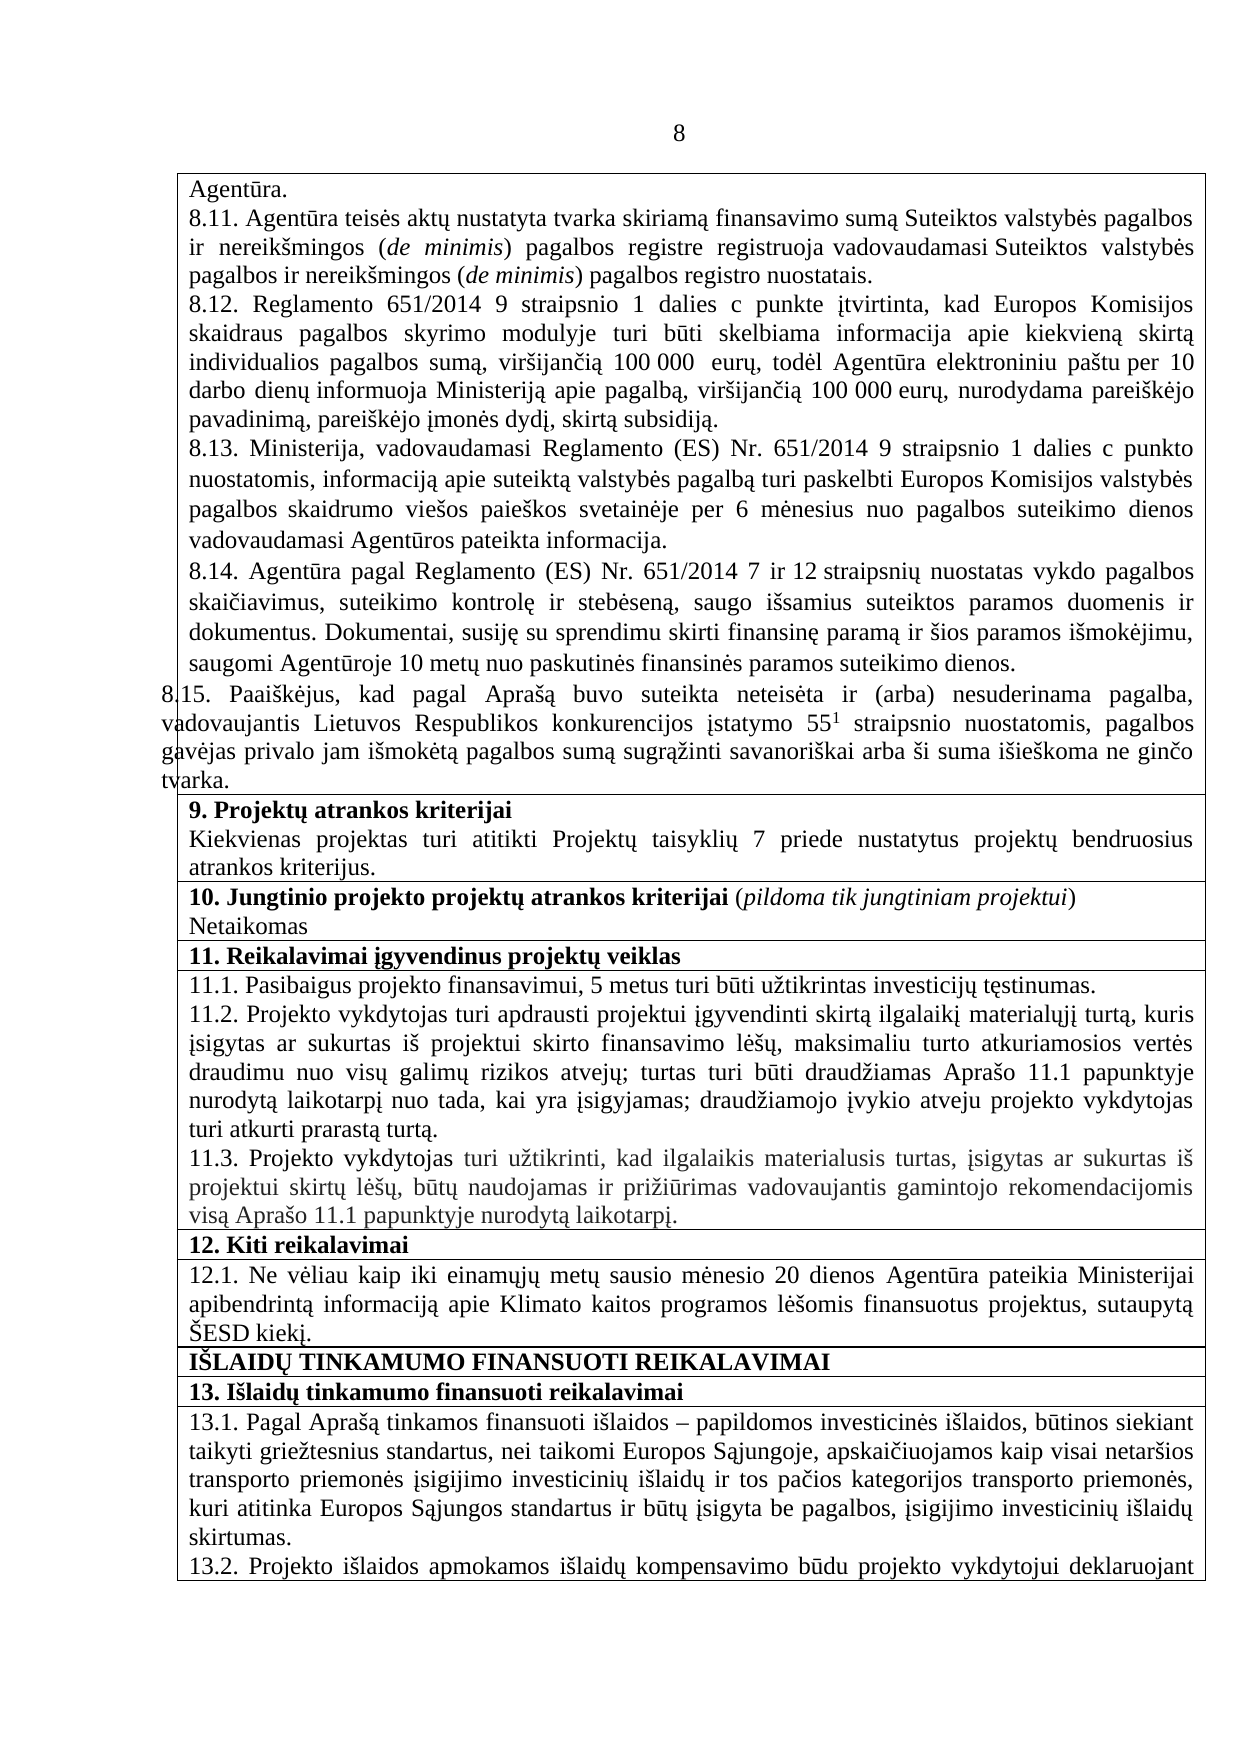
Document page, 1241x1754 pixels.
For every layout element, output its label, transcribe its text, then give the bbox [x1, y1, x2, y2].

table_cell 12.1. Ne vėliau kaip iki einamųjų metų sausio mėnesio 20 dienos Agentūra pateikia Ministerijai apibendrintą informaciją apie Klimato kaitos programos lėšomis finansuotus projektus, sutaupytą ŠESD kiekį. [178, 1260, 1205, 1346]
table_cell 10. Jungtinio projekto projektų atrankos kriterijai (pildoma tik jungtiniam projektui) Netaikomas [178, 882, 1205, 940]
table_cell IŠLAIDŲ TINKAMUMO FINANSUOTI REIKALAVIMAI [178, 1348, 1205, 1376]
table_cell 13.1. Pagal Aprašą tinkamos finansuoti išlaidos – papildomos investicinės išlaidos, būtinos siekiant taikyti griežtesnius standartus, nei taikomi Europos Sąjungoje, apskaičiuojamos kaip visai netaršios transporto priemonės įsigijimo investicinių išlaidų ir tos pačios kategorijos transporto priemonės, kuri atitinka Europos Sąjungos standartus ir būtų įsigyta be pagalbos, įsigijimo investicinių išlaidų skirtumas. 13.2. Projekto išlaidos apmokamos išlaidų kompensavimo būdu projekto vykdytojui deklaruojant [178, 1407, 1205, 1579]
table_cell 13. Išlaidų tinkamumo finansuoti reikalavimai [178, 1377, 1205, 1406]
table_cell 11. Reikalavimai įgyvendinus projektų veiklas [178, 941, 1205, 969]
table_cell 11.1. Pasibaigus projekto finansavimui, 5 metus turi būti užtikrintas investicijų tęstinumas. 11.2. Projekto vykdytojas turi apdrausti projektui įgyvendinti skirtą ilgalaikį materialųjį turtą, kuris įsigytas ar sukurtas iš projektui skirto finansavimo lėšų, maksimaliu turto atkuriamosios vertės draudimu nuo visų galimų rizikos atvejų; turtas turi būti draudžiamas Aprašo 11.1 papunktyje nurodytą laikotarpį nuo tada, kai yra įsigyjamas; draudžiamojo įvykio atveju projekto vykdytojas turi atkurti prarastą turtą. 11.3. Projekto vykdytojas turi užtikrinti, kad ilgalaikis materialusis turtas, įsigytas ar sukurtas iš projektui skirtų lėšų, būtų naudojamas ir prižiūrimas vadovaujantis gamintojo rekomendacijomis visą Aprašo 11.1 papunktyje nurodytą laikotarpį. [178, 971, 1205, 1229]
table_cell 8. Reikalavimai valstybės pagalbai 8.1. Pagal Aprašą projektams teikiama valstybės pagalba, kaip ji apibrėžta Sutarties dėl Europos Sąjungos veikimo 107 straipsnyje. Finansavimas, skiriamas kaip valstybės pagalba projektams, yra investicinė pagalba, kuri teikiama pagal Reglamento (ES) Nr. 651/2014 36b straipsnį, atsižvelgiant į I skyriaus nuostatas ir 1 straipsnio 2–5 dalyse nustatytus apribojimus. Aprašas nustato transporto priemonių įsigijimo sąlygas, kurios atitinka nulinės taršos reikalavimus, kurie atitinka Reglamento (ES) Nr. 651/2014 nuostatas ir yra suderinami su vidaus rinka. 8.2. Didžiausia galima skirti projektui finansavimo lėšų suma nurodyta Aprašo 2.7 ir 2.8 papunkčiuose. 8.3. Visai netaršiai transporto priemonei įsigyti tinkamas finansavimas yra: 8.3.1. papildomos investicinės išlaidos, būtinos siekiant taikyti griežtesnius standartus, nei taikomi Europos Sąjungoje, apskaičiuojamos kaip visai netaršios transporto priemonės įsigijimo investicinių išlaidų ir tos pačios kategorijos transporto priemonės, kuri atitinka Europos Sąjungos standartus ir būtų įsigyta be pagalbos, įsigijimo investicinių išlaidų skirtumas (Reglamento (ES) Nr. 651/2014 36b straipsnio 3 dalies a punktas); 8.3.2. investuojant į netaršių transporto priemonių arba nulinės taršos transporto priemonių išperkamąją nuomą – papildomos netaršios transporto priemonės arba nulinės taršos transporto priemonės išperkamosios nuomos išlaidos. Jos apskaičiuojamos kaip netaršios transporto priemonės arba nulinės taršos transporto priemonės išperkamosios nuomos grynosios dabartinės vertės ir tos pačios kategorijos transporto priemonės, kuri atitinka taikomus Sąjungos standartus, kurie jau galioja, ir būtų išnuomota be pagalbos, išperkamosios nuomos grynosios dabartinės vertės skirtumas. Nustatant tinkamas finansuoti išlaidas, neatsižvelgiama į veiklos išlaidas, susijusias su transporto priemonės eksploatavimu, įskaitant išlaidas energijai, draudimo ir techninės priežiūros išlaidas, neatsižvelgiant į tai, ar jos įtrauktos į išperkamosios nuomos sutartį. 8.4. Valstybės pagalba neteikiama: 8.4.1. sunkumų patiriančioms įmonėms (sunkumus patiriančia įmone laikoma įmonė, kaip ji apibrėžta Reglamento 651/2014 2 straipsnio 18 punkte); 8.4.2. ūkio subjektams, kuriems išduotas vykdomasis raštas sumoms išieškoti pagal ankstesnį Komisijos sprendimą, kuriame Lietuvos institucijų suteikta pagalba skelbiama neteisėta ir nesuderinama su vidaus rinka; nauja valstybės pagalba negali būti teikiama, iki bus grąžinta neteisėta ir nesuderinama su vidaus rinka Lietuvoje gauta valstybės pagalba; 8.4.3. ūkio subjektams, vykdantiems veiklą žuvininkystės ir akvakultūros sektoriuje, patenkantiems į Reglamento (ES) Nr. 651/2014 1 straipsnio 3 dalies a punkto taikymo sritį; 8.4.4. jei pagalbos suteikimas būtų susietas su įpareigojimu pagalbos gavėjui turėti būstinę Lietuvoje arba būti iš esmės įsisteigusiu Lietuvoje ar su įpareigojimu pagalbos gavėjui naudoti Lietuvoje pagamintas prekes arba teikiamas paslaugas, ar būtų ribojamos pagalbos gavėjų galimybės naudoti mokslinių tyrimų, technologinės plėtros ir inovacijų rezultatus kitose valstybėse narėse (Reglamento (ES) Nr. 651/2014 1 straipsnio 5 dalis). 8.5. Reglamento (ES) Nr. 651/2014 specialiosios III skyriaus sąlygos nustatytos 36b straipsnyje. 8.6. Valstybės pagalba, kurios tinkamas finansuoti išlaidas galima nustatyti ir kuriai pagal Reglamentą (ES) Nr. 651/2014 taikoma išimtis, gali būti sumuojama su: 8.6.1. bet kokia kita valstybės pagalba, jei tos veiklos yra susijusios su skirtingomis tinkamomis finansuoti išlaidomis, kurias galima nustatyti; 8.6.2. bet kokia kita valstybės pagalba, susijusia su tomis pačiomis tinkamomis finansuoti išlaidomis, kurios iš dalies arba visiškai sutampa, jeigu susumavus didžiausia pagalbos suma visai netaršioms transporto priemonėms įsigyti neviršija Reglamento (ES) Nr. 651/2014 36b straipsnio 6 ir (arba) 7 dalyse nustatyto intensyvumo. 8.7. Valstybės pagalba, kuriai pagal Reglamentą (ES) Nr. 651/2014 taikoma išimtis, nesumuojama su jokia de minimis pagalba, susijusia su tomis pačiomis tinkamomis finansuoti išlaidomis, jei susumavus būtų viršytas pagalbos intensyvumas, kaip nustatyta Reglamento (ES) Nr. 651/2014 8 straipsnio 5 dalyje. 8.8. Apskaičiuojant pagalbos intensyvumą ir tinkamas finansuoti išlaidas, visi naudojami skaičiai imami prieš bet kokį mokesčių ar kitokios rinkliavos atskaitymą (Reglamento (ES) Nr. 651/2014 7 straipsnio 1 dalis). 8.9. Ateityje mokėtina valstybės pagalba, įskaitant keliomis dalimis mokamą pagalbą, diskontuojama iki suteikimo momentu esamos jos vertės, kaip numatyta Reglamento (ES) Nr. 651/2014 7 straipsnio 3 dalyje. 8.10. Valstybės pagalbos atitikties Reglamento (ES) Nr. 651/2014 nuostatoms vertinimą atlieka Agentūra. 8.11. Agentūra teisės aktų nustatyta tvarka skiriamą finansavimo sumą Suteiktos valstybės pagalbos ir nereikšmingos (de minimis) pagalbos registre registruoja vadovaudamasi Suteiktos valstybės pagalbos ir nereikšmingos (de minimis) pagalbos registro nuostatais. 8.12. Reglamento 651/2014 9 straipsnio 1 dalies c punkte įtvirtinta, kad Europos Komisijos skaidraus pagalbos skyrimo modulyje turi būti skelbiama informacija apie kiekvieną skirtą individualios pagalbos sumą, viršijančią 100 000 eurų, todėl Agentūra elektroniniu paštu per 10 darbo dienų informuoja Ministeriją apie pagalbą, viršijančią 100 000 eurų, nurodydama pareiškėjo pavadinimą, pareiškėjo įmonės dydį, skirtą subsidiją. 8.13. Ministerija, vadovaudamasi Reglamento (ES) Nr. 651/2014 9 straipsnio 1 dalies c punkto nuostatomis, informaciją apie suteiktą valstybės pagalbą turi paskelbti Europos Komisijos valstybės pagalbos skaidrumo viešos paieškos svetainėje per 6 mėnesius nuo pagalbos suteikimo dienos vadovaudamasi Agentūros pateikta informacija. 8.14. Agentūra pagal Reglamento (ES) Nr. 651/2014 7 ir 12 straipsnių nuostatas vykdo pagalbos skaičiavimus, suteikimo kontrolę ir stebėseną, saugo išsamius suteiktos paramos duomenis ir dokumentus. Dokumentai, susiję su sprendimu skirti finansinę paramą ir šios paramos išmokėjimu, saugomi Agentūroje 10 metų nuo paskutinės finansinės paramos suteikimo dienos. 8.15. Paaiškėjus, kad pagal Aprašą buvo suteikta neteisėta ir (arba) nesuderinama pagalba, vadovaujantis Lietuvos Respublikos konkurencijos įstatymo 551 straipsnio nuostatomis, pagalbos gavėjas privalo jam išmokėtą pagalbos sumą sugrąžinti savanoriškai arba ši suma išieškoma ne ginčo tvarka. [178, 174, 1205, 794]
table_cell 9. Projektų atrankos kriterijai Kiekvienas projektas turi atitikti Projektų taisyklių 7 priede nustatytus projektų bendruosius atrankos kriterijus. [178, 795, 1205, 881]
table_cell 12. Kiti reikalavimai [178, 1230, 1205, 1259]
